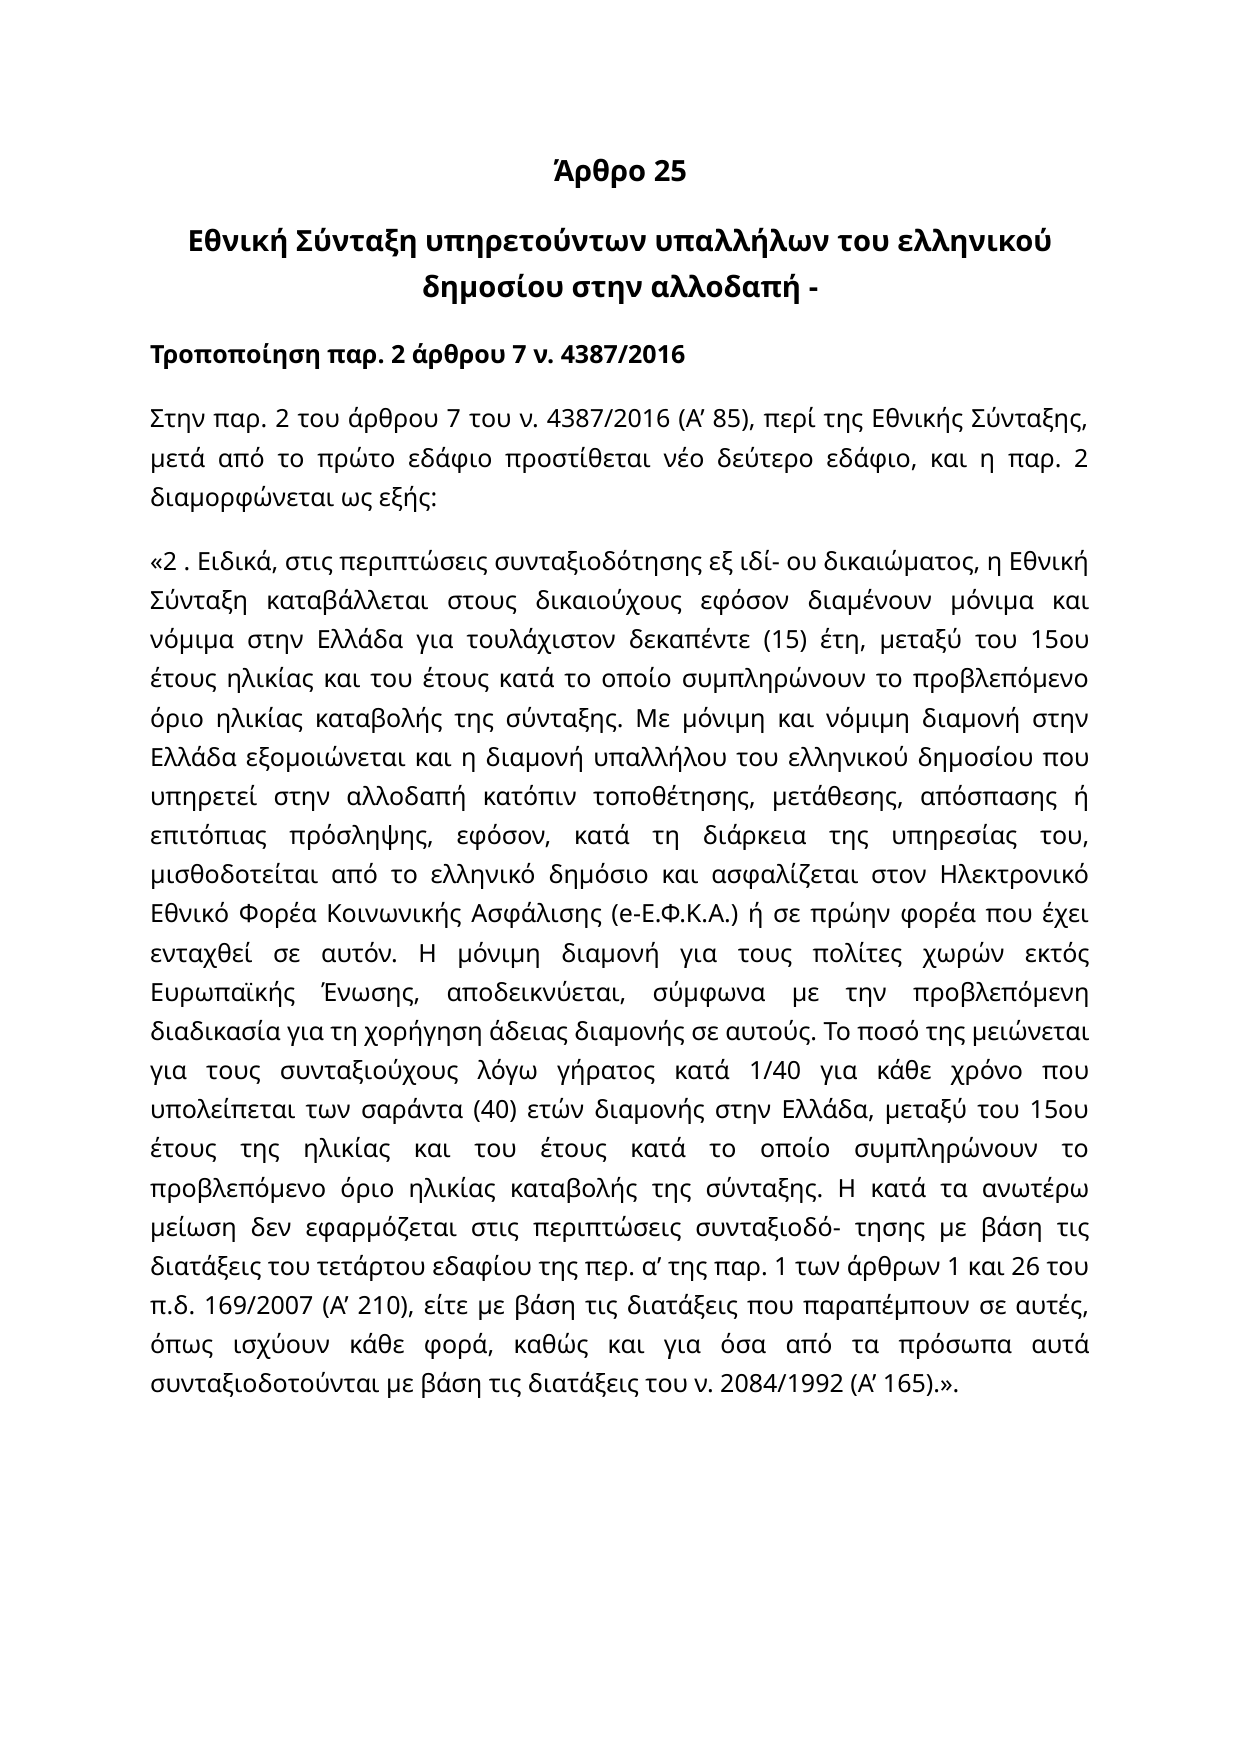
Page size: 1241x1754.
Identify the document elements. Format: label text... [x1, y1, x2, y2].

text «2 . Ειδικά, στις περιπτώσεις συνταξιοδότησης εξ ιδί- ου δικαιώματος, η Εθνική Σύνταξη καταβάλλεται στους δικαιούχους εφόσον διαμένουν μόνιμα και νόμιμα στην Ελλάδα για τουλάχιστον δεκαπέντε (15) έτη, μεταξύ του 15ου έτους ηλικίας και του έτους κατά το οποίο συμπληρώνουν το προβλεπόμενο όριο ηλικίας καταβολής της σύνταξης. Με μόνιμη και νόμιμη διαμονή στην Ελλάδα εξομοιώνεται και η διαμονή υπαλλήλου του ελληνικού δημοσίου που υπηρετεί στην αλλοδαπή κατόπιν τοποθέτησης, μετάθεσης, απόσπασης ή επιτόπιας πρόσληψης, εφόσον, κατά τη διάρκεια της υπηρεσίας του, μισθοδοτείται από το ελληνικό δημόσιο και ασφαλίζεται στον Ηλεκτρονικό Εθνικό Φορέα Κοινωνικής Ασφάλισης (e-Ε.Φ.Κ.Α.) ή σε πρώην φορέα που έχει ενταχθεί σε αυτόν. Η μόνιμη διαμονή για τους πολίτες χωρών εκτός Ευρωπαϊκής Ένωσης, αποδεικνύεται, σύμφωνα με την προβλεπόμενη διαδικασία για τη χορήγηση άδειας διαμονής σε αυτούς. Το ποσό της μειώνεται για τους συνταξιούχους λόγω γήρατος κατά 1/40 για κάθε χρόνο που υπολείπεται των σαράντα (40) ετών διαμονής στην Ελλάδα, μεταξύ του 15ου έτους της ηλικίας και του έτους κατά το οποίο συμπληρώνουν το προβλεπόμενο όριο ηλικίας καταβολής της σύνταξης. Η κατά τα ανωτέρω μείωση δεν εφαρμόζεται στις περιπτώσεις συνταξιοδό- τησης με βάση τις διατάξεις του τετάρτου εδαφίου της περ. α’ της παρ. 1 των άρθρων 1 και 26 του π.δ. 169/2007 (Α’ 210), είτε με βάση τις διατάξεις που παραπέμπουν σε αυτές, όπως ισχύουν κάθε φορά, καθώς και για όσα από τα πρόσωπα αυτά συνταξιοδοτούνται με βάση τις διατάξεις του ν. 2084/1992 (Α’ 165).». [150, 543, 1090, 1400]
text Στην παρ. 2 του άρθρου 7 του ν. 4387/2016 (Α’ 85), περί της Εθνικής Σύνταξης, μετά από το πρώτο εδάφιο προστίθεται νέο δεύτερο εδάφιο, και η παρ. 2 διαμορφώνεται ως εξής: [150, 401, 1090, 513]
subtitle Άρθρο 25 [150, 150, 1090, 190]
subtitle Εθνική Σύνταξη υπηρετούντων υπαλλήλων του ελληνικού δημοσίου στην αλλοδαπή - [150, 221, 1090, 306]
text Τροποποίηση παρ. 2 άρθρου 7 ν. 4387/2016 [150, 337, 1090, 371]
